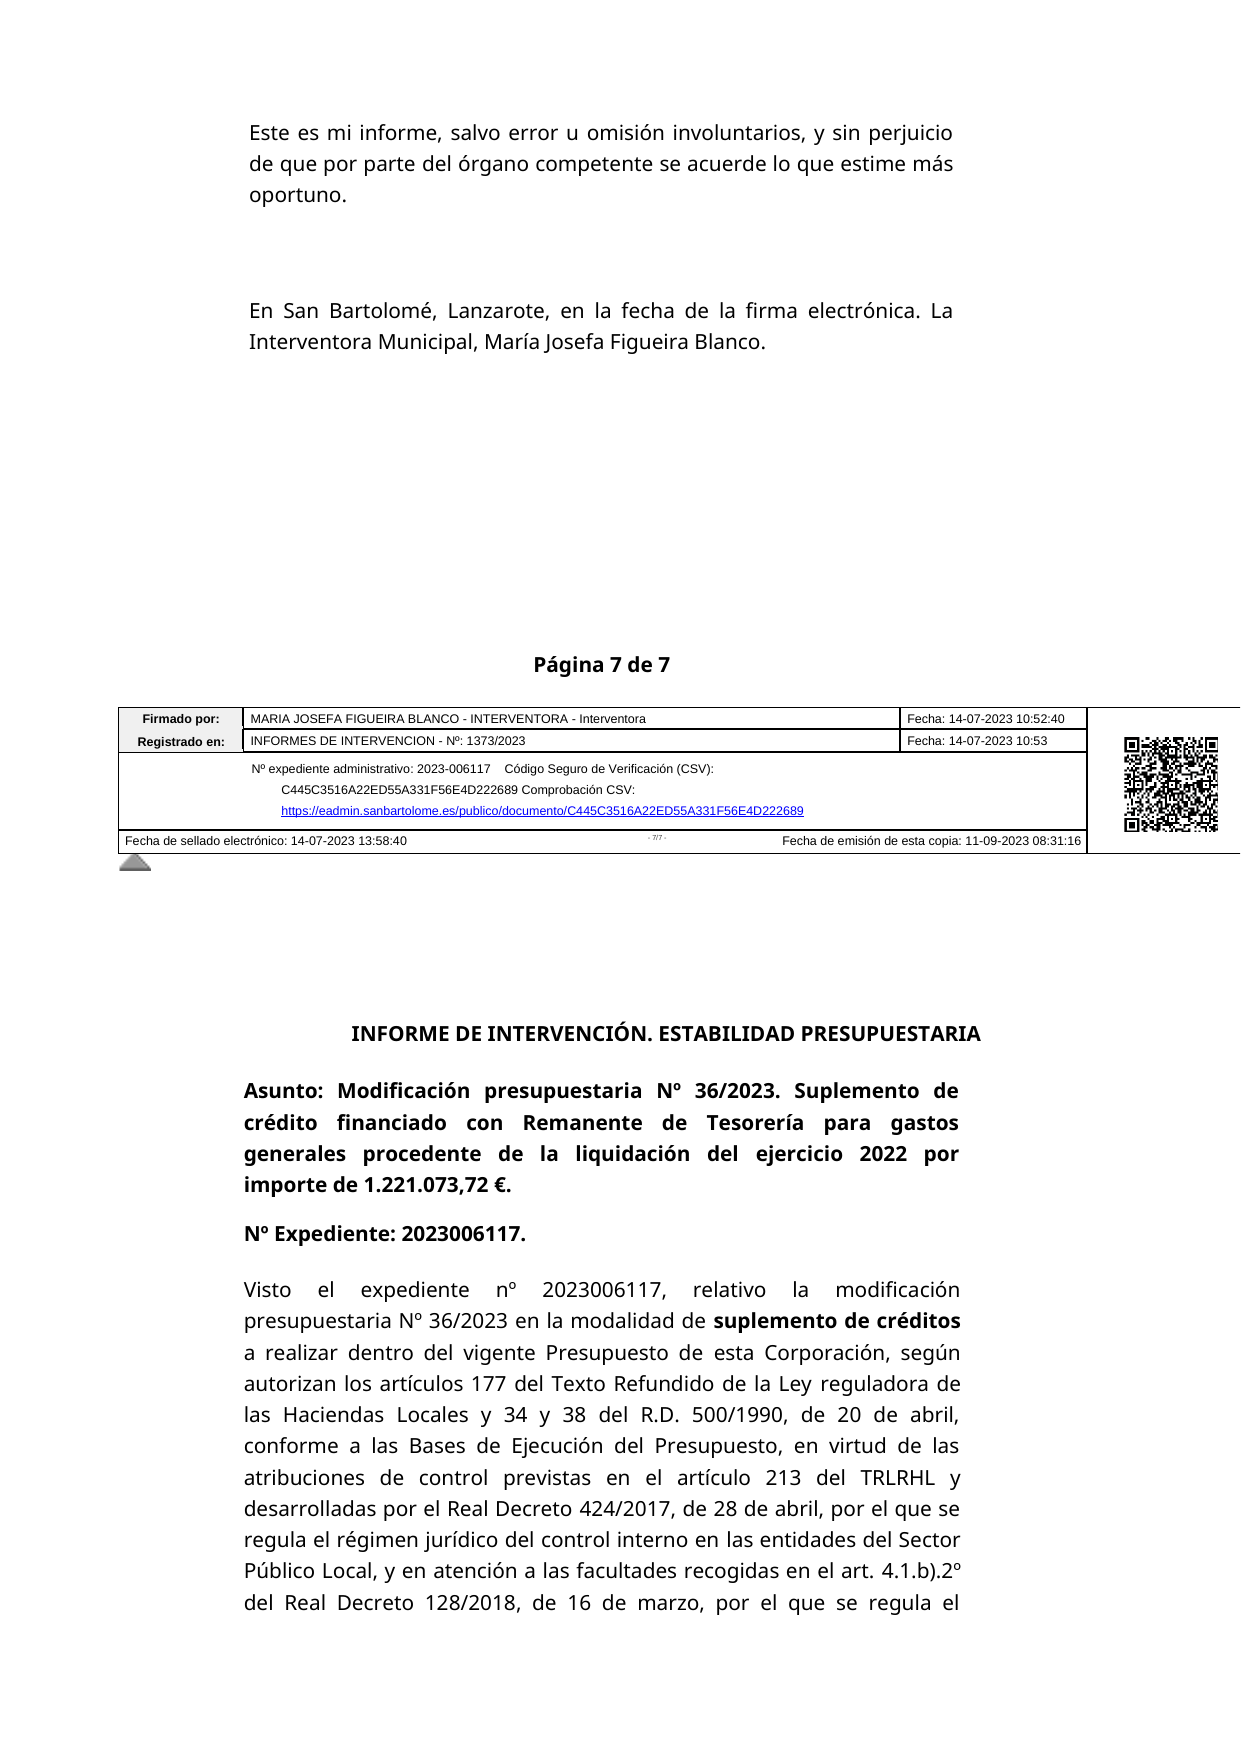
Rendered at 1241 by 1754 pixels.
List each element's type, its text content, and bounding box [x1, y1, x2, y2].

table_cell Nº expediente administrativo: 2023-006117 Código Seguro de Verificación (CSV): C445C3516A22ED55A331F56E4D222689 Comprobación CSV: https://eadmin.sanbartolome.es/publico/documento/C445C3516A22ED55A331F56E4D222689 [119, 753, 1086, 829]
table_header Fecha: 14-07-2023 10:52:40 [901, 708, 1086, 728]
table_header MARIA JOSEFA FIGUEIRA BLANCO - INTERVENTORA - Interventora [244, 708, 899, 728]
text Visto el expediente nº 2023006117, relativo la modificación presupuestaria Nº 36/2023 en la modalidad de suplemento de créditos a realizar dentro del vigente Presupuesto de esta Corporación, según autorizan los artículos 177 del Texto Refundido de la Ley reguladora de las Haciendas Locales y 34 y 38 del R.D. 500/1990, de 20 de abril, conforme a las Bases de Ejecución del Presupuesto, en virtud de las atribuciones de control previstas en el artículo 213 del TRLRHL y desarrolladas por el Real Decreto 424/2017, de 28 de abril, por el que se regula el régimen jurídico del control interno en las entidades del Sector Público Local, y en atención a las facultades recogidas en el art. 4.1.b).2º del Real Decreto 128/2018, de 16 de marzo, por el que se regula el [243, 1275, 961, 1616]
text INFORME DE INTERVENCIÓN. ESTABILIDAD PRESUPUESTARIA [351, 1019, 1025, 1048]
text Nº Expediente: 2023006117. [243, 1219, 1122, 1247]
table_cell Registrado en: [119, 733, 242, 749]
table_cell Fecha: 14-07-2023 10:53 [901, 730, 1086, 751]
text Asunto: Modificación presupuestaria Nº 36/2023. Suplemento de crédito financiado con Remanente de Tesorería para gastos generales procedente de la liquidación del ejercicio 2022 por importe de 1.221.073,72 €. [243, 1077, 959, 1199]
table_header Firmado por: [119, 708, 242, 726]
text En San Bartolomé, Lanzarote, en la fecha de la firma electrónica. La Interventora Municipal, María Josefa Figueira Blanco. [249, 296, 954, 356]
table_cell Fecha de sellado electrónico: 14-07-2023 13:58:40 - 7/7 - Fecha de emisión de esta copia: 11-09-2023 08:31:16 [119, 831, 1086, 853]
text Este es mi informe, salvo error u omisión involuntarios, y sin perjuicio de que por parte del órgano competente se acuerde lo que estime más oportuno. [249, 118, 954, 209]
table_cell INFORMES DE INTERVENCION - Nº: 1373/2023 [244, 730, 899, 751]
text Página 7 de 7 [118, 650, 1085, 678]
table_header [1088, 708, 1240, 853]
